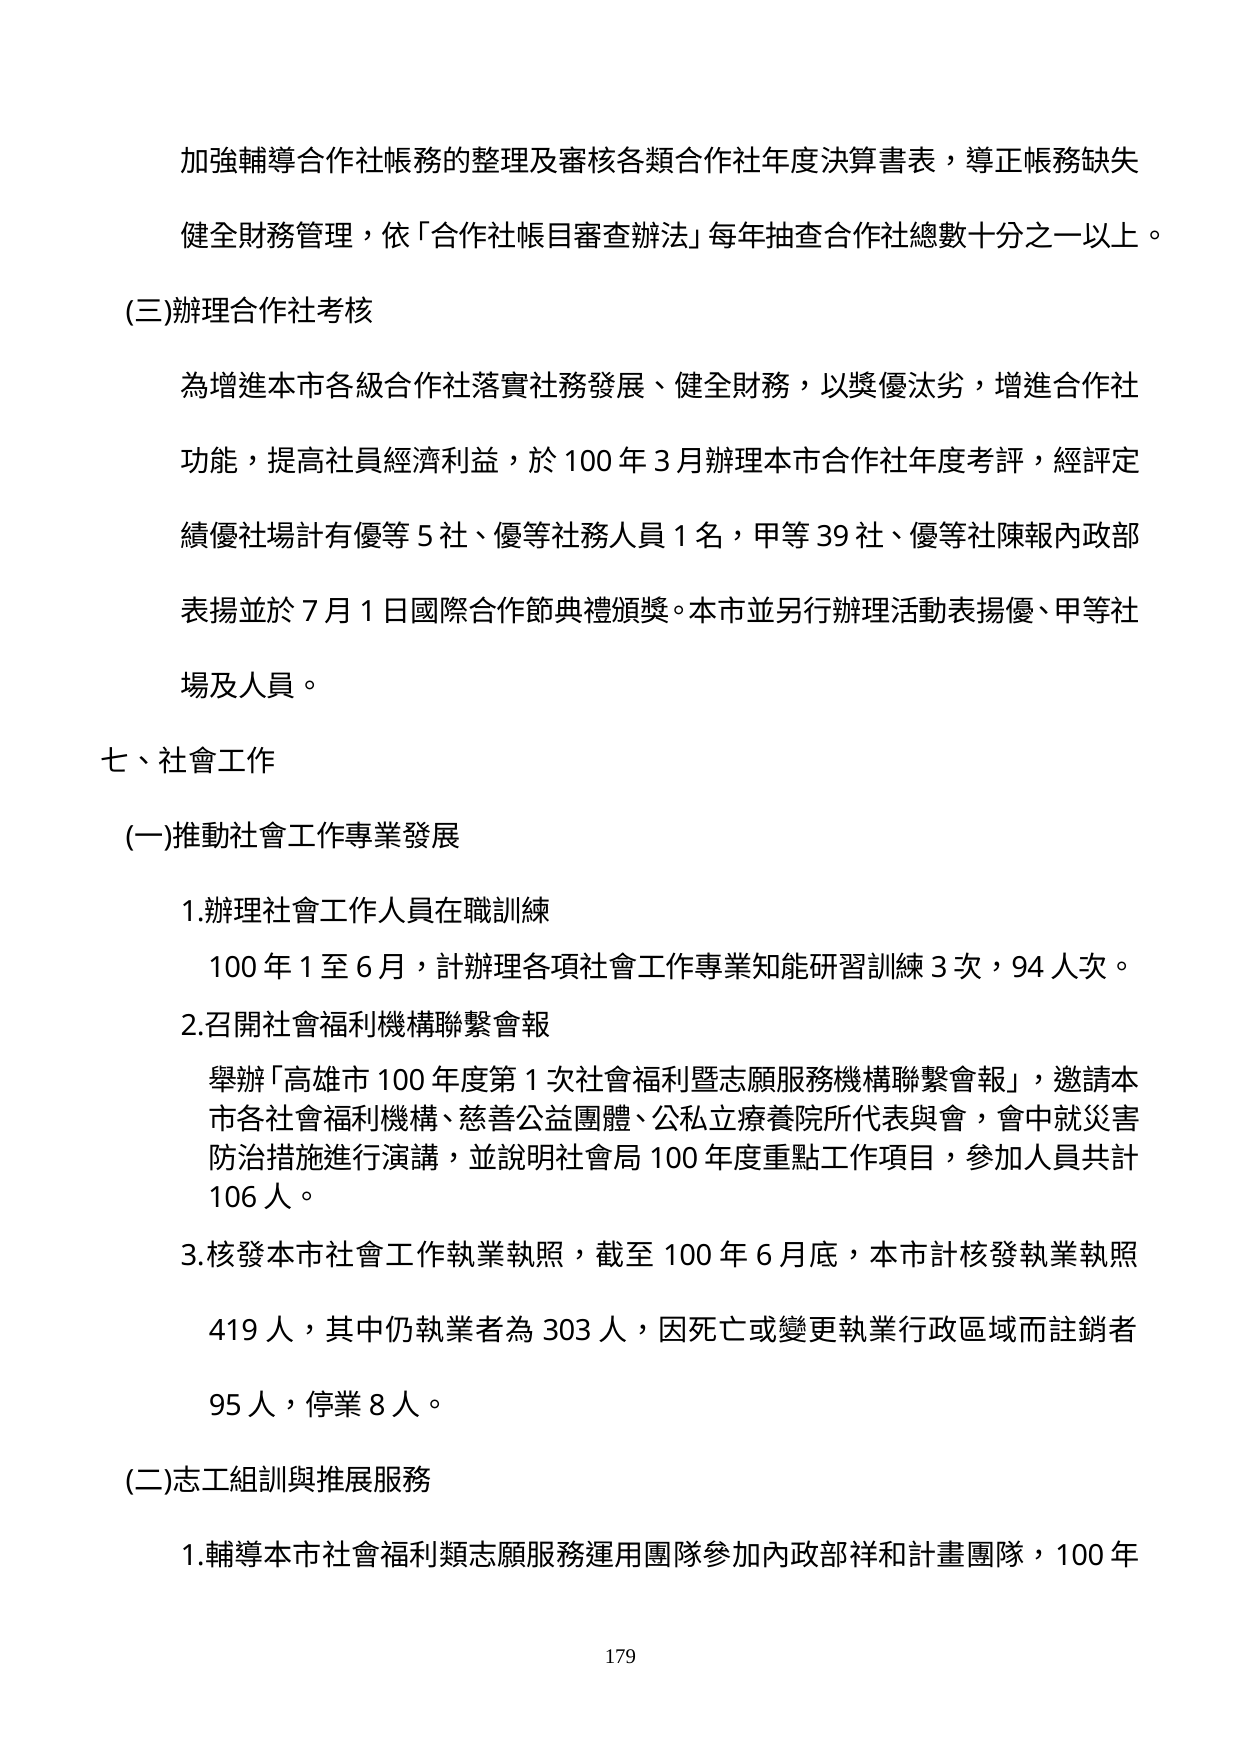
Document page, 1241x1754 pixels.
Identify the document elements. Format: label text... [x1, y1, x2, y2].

text 3.核發本市社會工作執業執照，截至100年6月底，本市計核發執業執照419人，其中仍執業者為303人，因死亡或變更執業行政區域而註銷者95人，停業8人。 [180, 1215, 1140, 1440]
text 1.輔導本市社會福利類志願服務運用團隊參加內政部祥和計畫團隊，100年 [180, 1515, 1140, 1590]
text (三)辦理合作社考核 [125, 271, 1140, 346]
text (一)推動社會工作專業發展 [125, 796, 1140, 871]
text 為增進本市各級合作社落實社務發展、健全財務，以獎優汰劣，增進合作社功能，提高社員經濟利益，於100年3月辦理本市合作社年度考評，經評定績優社場計有優等5社、優等社務人員1名，甲等39社、優等社陳報內政部表揚並於7月1日國際合作節典禮頒獎。本市並另行辦理活動表揚優、甲等社場及人員。 [180, 346, 1140, 721]
text 2.召開社會福利機構聯繫會報 [180, 985, 1140, 1060]
text 100年1至6月，計辦理各項社會工作專業知能研習訓練3次，94人次。 [208, 946, 1140, 985]
text (二)志工組訓與推展服務 [125, 1440, 1140, 1515]
text 舉辦「高雄市100年度第1次社會福利暨志願服務機構聯繫會報」，邀請本市各社會福利機構、慈善公益團體、公私立療養院所代表與會，會中就災害防治措施進行演講，並說明社會局100年度重點工作項目，參加人員共計106人。 [208, 1060, 1140, 1215]
text 1.辦理社會工作人員在職訓練 [180, 871, 1140, 946]
text 七、社會工作 [100, 721, 1140, 796]
text 加強輔導合作社帳務的整理及審核各類合作社年度決算書表，導正帳務缺失，健全財務管理，依「合作社帳目審查辦法」每年抽查合作社總數十分之一以上。 [180, 121, 1140, 271]
